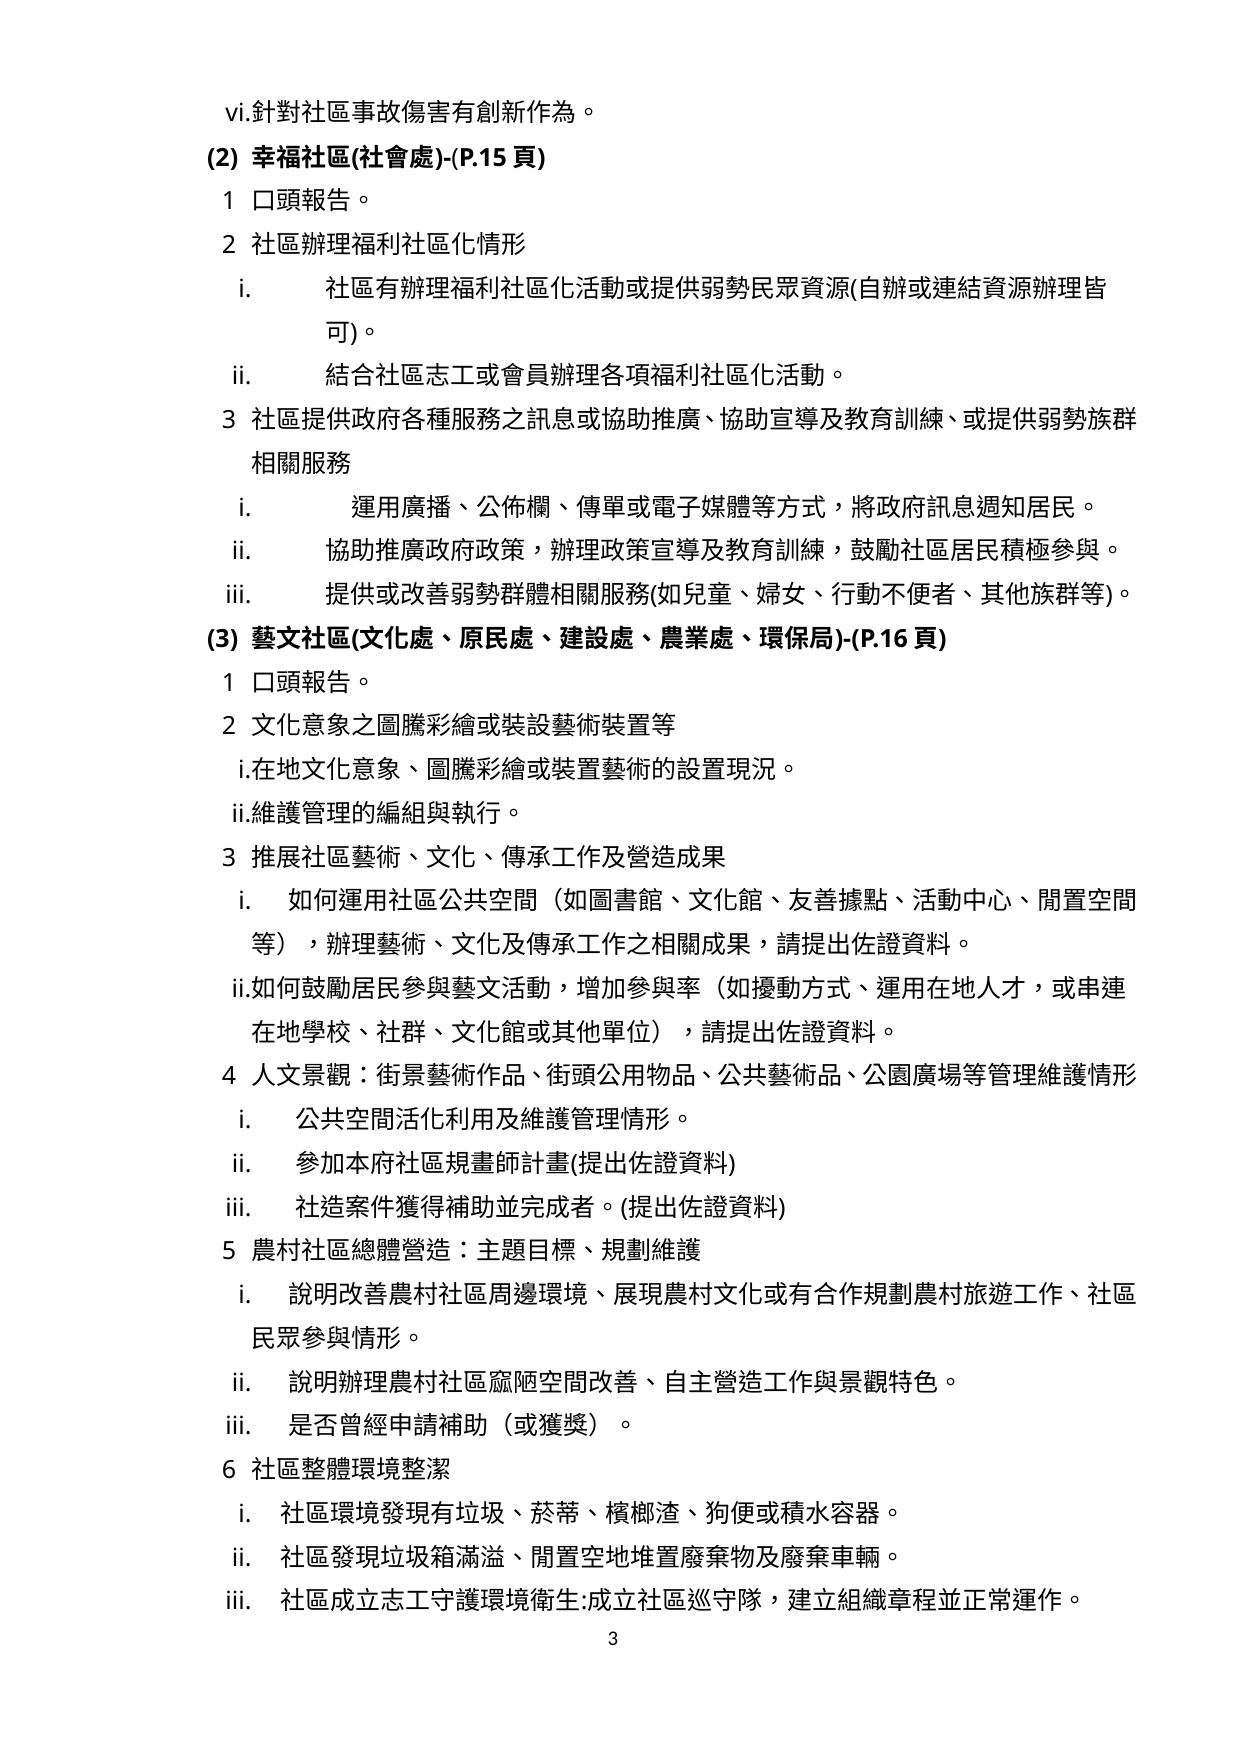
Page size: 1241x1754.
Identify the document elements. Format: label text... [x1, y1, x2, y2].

list 幸福社區(社會處)-(P.15頁) [207, 131, 1137, 175]
list 推展社區藝術、文化、傳承工作及營造成果 [222, 831, 1137, 875]
list 口頭報告。 [222, 175, 1137, 218]
list 藝文社區(文化處、原民處、建設處、農業處、環保局)-(P.16頁) [207, 612, 1137, 656]
list 社區提供政府各種服務之訊息或協助推廣、協助宣導及教育訓練、或提供弱勢族群相關服務 [222, 393, 1137, 481]
list 如何鼓勵居民參與藝文活動，增加參與率（如擾動方式、運用在地人才，或串連在地學校、社群、文化館或其他單位），請提出佐證資料。 [251, 962, 1137, 1050]
list 文化意象之圖騰彩繪或裝設藝術裝置等 [222, 700, 1137, 743]
list 社區成立志工守護環境衛生:成立社區巡守隊，建立組織章程並正常運作。 [251, 1575, 1137, 1618]
list 社區有辦理福利社區化活動或提供弱勢民眾資源(自辦或連結資源辦理皆可)。 [251, 262, 1137, 350]
list 參加本府社區規畫師計畫(提出佐證資料) [251, 1137, 1137, 1181]
list 社區整體環境整潔 [222, 1443, 1137, 1487]
list 農村社區總體營造：主題目標、規劃維護 [222, 1225, 1137, 1268]
list 是否曾經申請補助（或獲獎）。 [251, 1400, 1137, 1443]
list 維護管理的編組與執行。 [251, 787, 1137, 831]
list 結合社區志工或會員辦理各項福利社區化活動。 [251, 350, 1137, 393]
list 社造案件獲得補助並完成者。(提出佐證資料) [251, 1181, 1137, 1225]
list 公共空間活化利用及維護管理情形。 [251, 1093, 1137, 1137]
list 社區發現垃圾箱滿溢、閒置空地堆置廢棄物及廢棄車輛。 [251, 1531, 1137, 1575]
list 運用廣播、公佈欄、傳單或電子媒體等方式，將政府訊息週知居民。 [251, 481, 1137, 525]
list 在地文化意象、圖騰彩繪或裝置藝術的設置現況。 [251, 743, 1137, 787]
list 協助推廣政府政策，辦理政策宣導及教育訓練，鼓勵社區居民積極參與。 [251, 525, 1137, 568]
list 說明辦理農村社區窳陋空間改善、自主營造工作與景觀特色。 [251, 1356, 1137, 1400]
list 如何運用社區公共空間（如圖書館、文化館、友善據點、活動中心、閒置空間等），辦理藝術、文化及傳承工作之相關成果，請提出佐證資料。 [251, 875, 1137, 962]
list 提供或改善弱勢群體相關服務(如兒童、婦女、行動不便者、其他族群等)。 [251, 568, 1137, 612]
list 社區辦理福利社區化情形 [222, 218, 1137, 262]
list 人文景觀：街景藝術作品、街頭公用物品、公共藝術品、公園廣場等管理維護情形 [222, 1050, 1137, 1093]
list 針對社區事故傷害有創新作為。 [251, 83, 1137, 131]
list 社區環境發現有垃圾、菸蒂、檳榔渣、狗便或積水容器。 [251, 1487, 1137, 1531]
list 口頭報告。 [222, 656, 1137, 700]
list 說明改善農村社區周邊環境、展現農村文化或有合作規劃農村旅遊工作、社區民眾參與情形。 [251, 1268, 1137, 1356]
